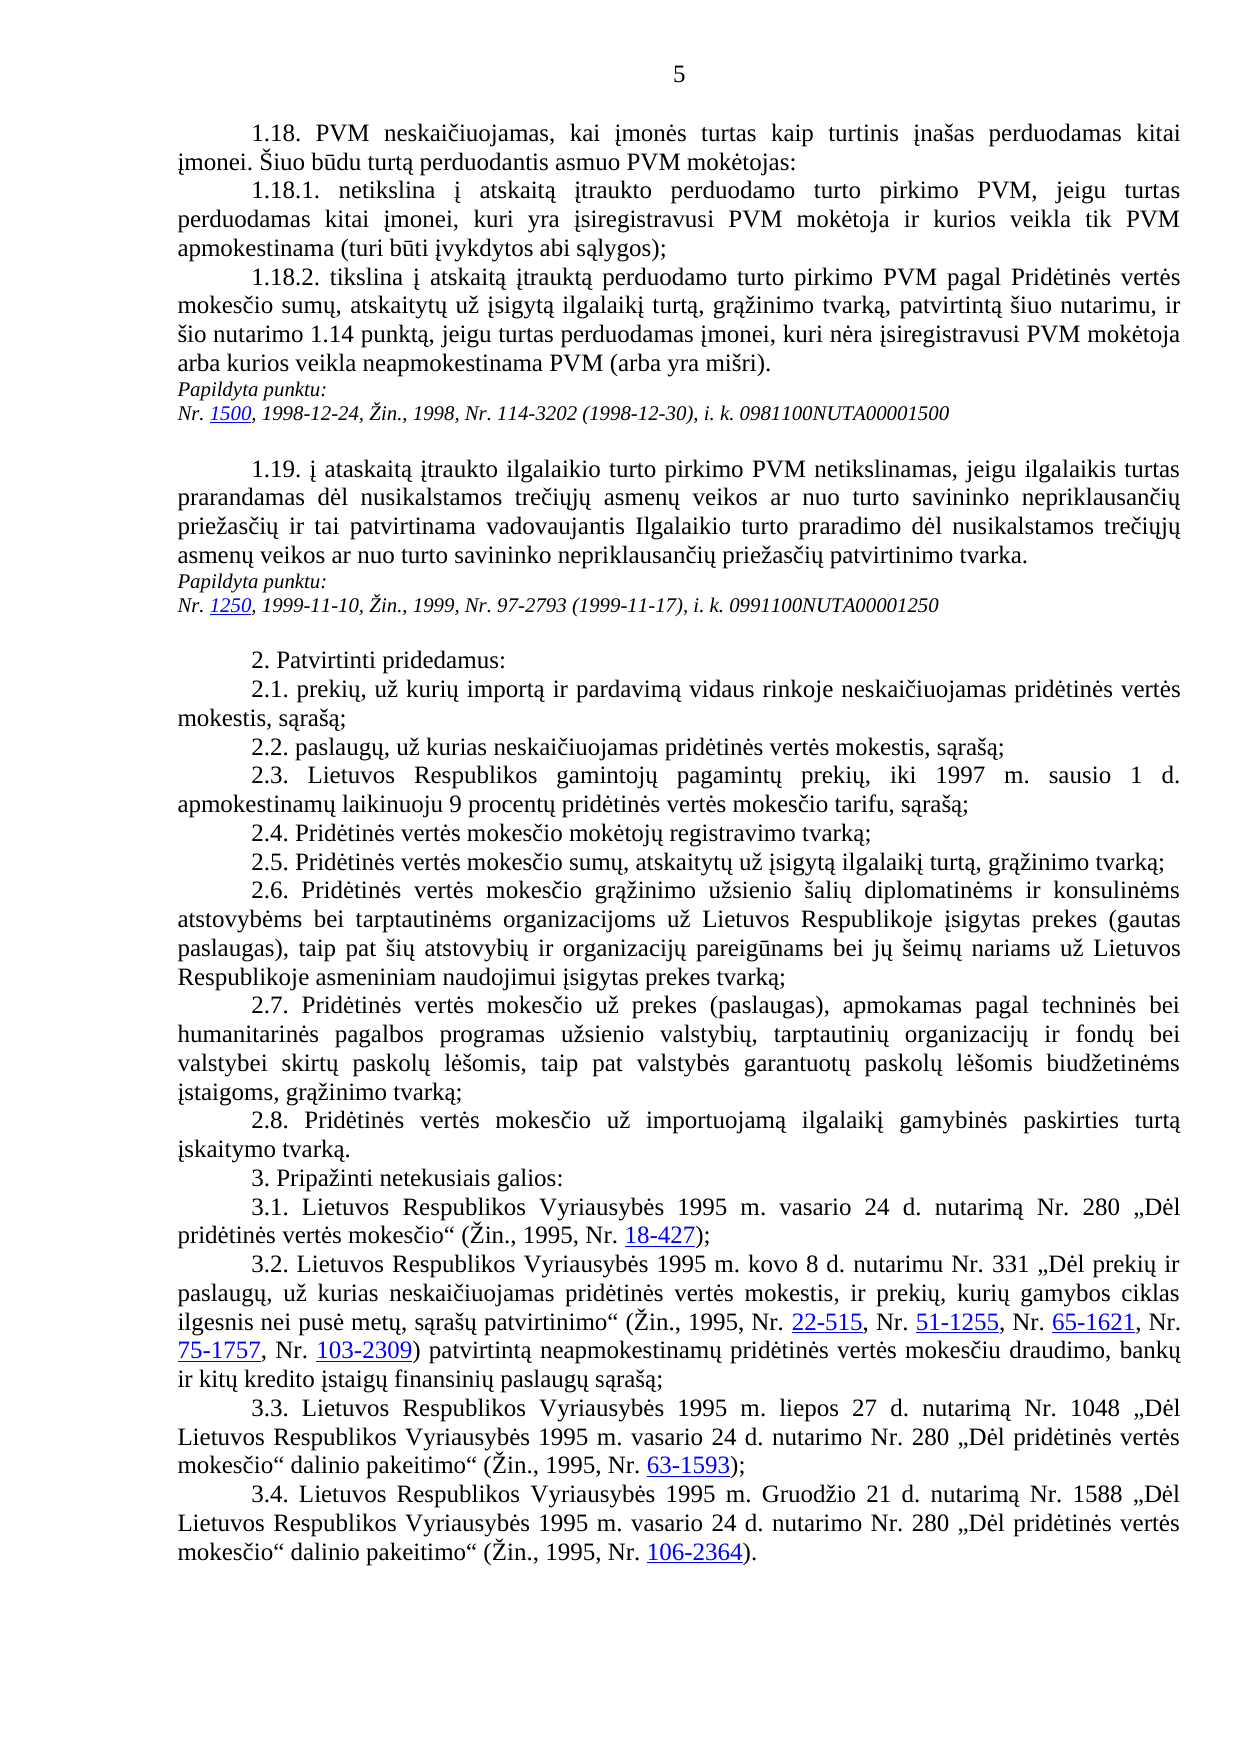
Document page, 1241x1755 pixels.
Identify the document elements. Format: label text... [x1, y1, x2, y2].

text 3.2. Lietuvos Respublikos Vyriausybės 1995 m. kovo 8 d. nutarimu Nr. 331 „Dėl prekių ir paslaugų, už kurias neskaičiuojamas pridėtinės vertės mokestis, ir prekių, kurių gamybos ciklas ilgesnis nei pusė metų, sąrašų patvirtinimo“ (Žin., 1995, Nr. 22-515, Nr. 51-1255, Nr. 65-1621, Nr. 75-1757, Nr. 103-2309) patvirtintą neapmokestinamų pridėtinės vertės mokesčiu draudimo, bankų ir kitų kredito įstaigų finansinių paslaugų sąrašą; [177, 1249, 1181, 1393]
text 1.19. į ataskaitą įtraukto ilgalaikio turto pirkimo PVM netikslinamas, jeigu ilgalaikis turtas prarandamas dėl nusikalstamos trečiųjų asmenų veikos ar nuo turto savininko nepriklausančių priežasčių ir tai patvirtinama vadovaujantis Ilgalaikio turto praradimo dėl nusikalstamos trečiųjų asmenų veikos ar nuo turto savininko nepriklausančių priežasčių patvirtinimo tvarka. [177, 454, 1181, 569]
text 2. Patvirtinti pridedamus: [177, 646, 1181, 674]
text 2.6. Pridėtinės vertės mokesčio grąžinimo užsienio šalių diplomatinėms ir konsulinėms atstovybėms bei tarptautinėms organizacijoms už Lietuvos Respublikoje įsigytas prekes (gautas paslaugas), taip pat šių atstovybių ir organizacijų pareigūnams bei jų šeimų nariams už Lietuvos Respublikoje asmeniniam naudojimui įsigytas prekes tvarką; [177, 876, 1181, 991]
text 2.1. prekių, už kurių importą ir pardavimą vidaus rinkoje neskaičiuojamas pridėtinės vertės mokestis, sąrašą; [177, 674, 1181, 732]
text Papildyta punktu: [177, 569, 1181, 593]
text 2.2. paslaugų, už kurias neskaičiuojamas pridėtinės vertės mokestis, sąrašą; [177, 732, 1181, 761]
text 1.18. PVM neskaičiuojamas, kai įmonės turtas kaip turtinis įnašas perduodamas kitai įmonei. Šiuo būdu turtą perduodantis asmuo PVM mokėtojas: [177, 118, 1181, 176]
text 1.18.2. tikslina į atskaitą įtrauktą perduodamo turto pirkimo PVM pagal Pridėtinės vertės mokesčio sumų, atskaitytų už įsigytą ilgalaikį turtą, grąžinimo tvarką, patvirtintą šiuo nutarimu, ir šio nutarimo 1.14 punktą, jeigu turtas perduodamas įmonei, kuri nėra įsiregistravusi PVM mokėtoja arba kurios veikla neapmokestinama PVM (arba yra mišri). [177, 262, 1181, 377]
text Nr. 1250, 1999-11-10, Žin., 1999, Nr. 97-2793 (1999-11-17), i. k. 0991100NUTA00001250 [177, 593, 1181, 617]
text 2.8. Pridėtinės vertės mokesčio už importuojamą ilgalaikį gamybinės paskirties turtą įskaitymo tvarką. [177, 1106, 1181, 1163]
text Nr. 1500, 1998-12-24, Žin., 1998, Nr. 114-3202 (1998-12-30), i. k. 0981100NUTA00001500 [177, 401, 1181, 425]
text 2.7. Pridėtinės vertės mokesčio už prekes (paslaugas), apmokamas pagal techninės bei humanitarinės pagalbos programas užsienio valstybių, tarptautinių organizacijų ir fondų bei valstybei skirtų paskolų lėšomis, taip pat valstybės garantuotų paskolų lėšomis biudžetinėms įstaigoms, grąžinimo tvarką; [177, 991, 1181, 1106]
text 3.3. Lietuvos Respublikos Vyriausybės 1995 m. liepos 27 d. nutarimą Nr. 1048 „Dėl Lietuvos Respublikos Vyriausybės 1995 m. vasario 24 d. nutarimo Nr. 280 „Dėl pridėtinės vertės mokesčio“ dalinio pakeitimo“ (Žin., 1995, Nr. 63-1593); [177, 1393, 1181, 1479]
text 2.5. Pridėtinės vertės mokesčio sumų, atskaitytų už įsigytą ilgalaikį turtą, grąžinimo tvarką; [177, 847, 1181, 876]
text 1.18.1. netikslina į atskaitą įtraukto perduodamo turto pirkimo PVM, jeigu turtas perduodamas kitai įmonei, kuri yra įsiregistravusi PVM mokėtoja ir kurios veikla tik PVM apmokestinama (turi būti įvykdytos abi sąlygos); [177, 176, 1181, 262]
text 2.4. Pridėtinės vertės mokesčio mokėtojų registravimo tvarką; [177, 818, 1181, 847]
text Papildyta punktu: [177, 377, 1181, 401]
text 3.4. Lietuvos Respublikos Vyriausybės 1995 m. Gruodžio 21 d. nutarimą Nr. 1588 „Dėl Lietuvos Respublikos Vyriausybės 1995 m. vasario 24 d. nutarimo Nr. 280 „Dėl pridėtinės vertės mokesčio“ dalinio pakeitimo“ (Žin., 1995, Nr. 106-2364). [177, 1479, 1181, 1566]
text 2.3. Lietuvos Respublikos gamintojų pagamintų prekių, iki 1997 m. sausio 1 d. apmokestinamų laikinuoju 9 procentų pridėtinės vertės mokesčio tarifu, sąrašą; [177, 761, 1181, 818]
text 3. Pripažinti netekusiais galios: [177, 1163, 1181, 1192]
text 3.1. Lietuvos Respublikos Vyriausybės 1995 m. vasario 24 d. nutarimą Nr. 280 „Dėl pridėtinės vertės mokesčio“ (Žin., 1995, Nr. 18-427); [177, 1192, 1181, 1249]
